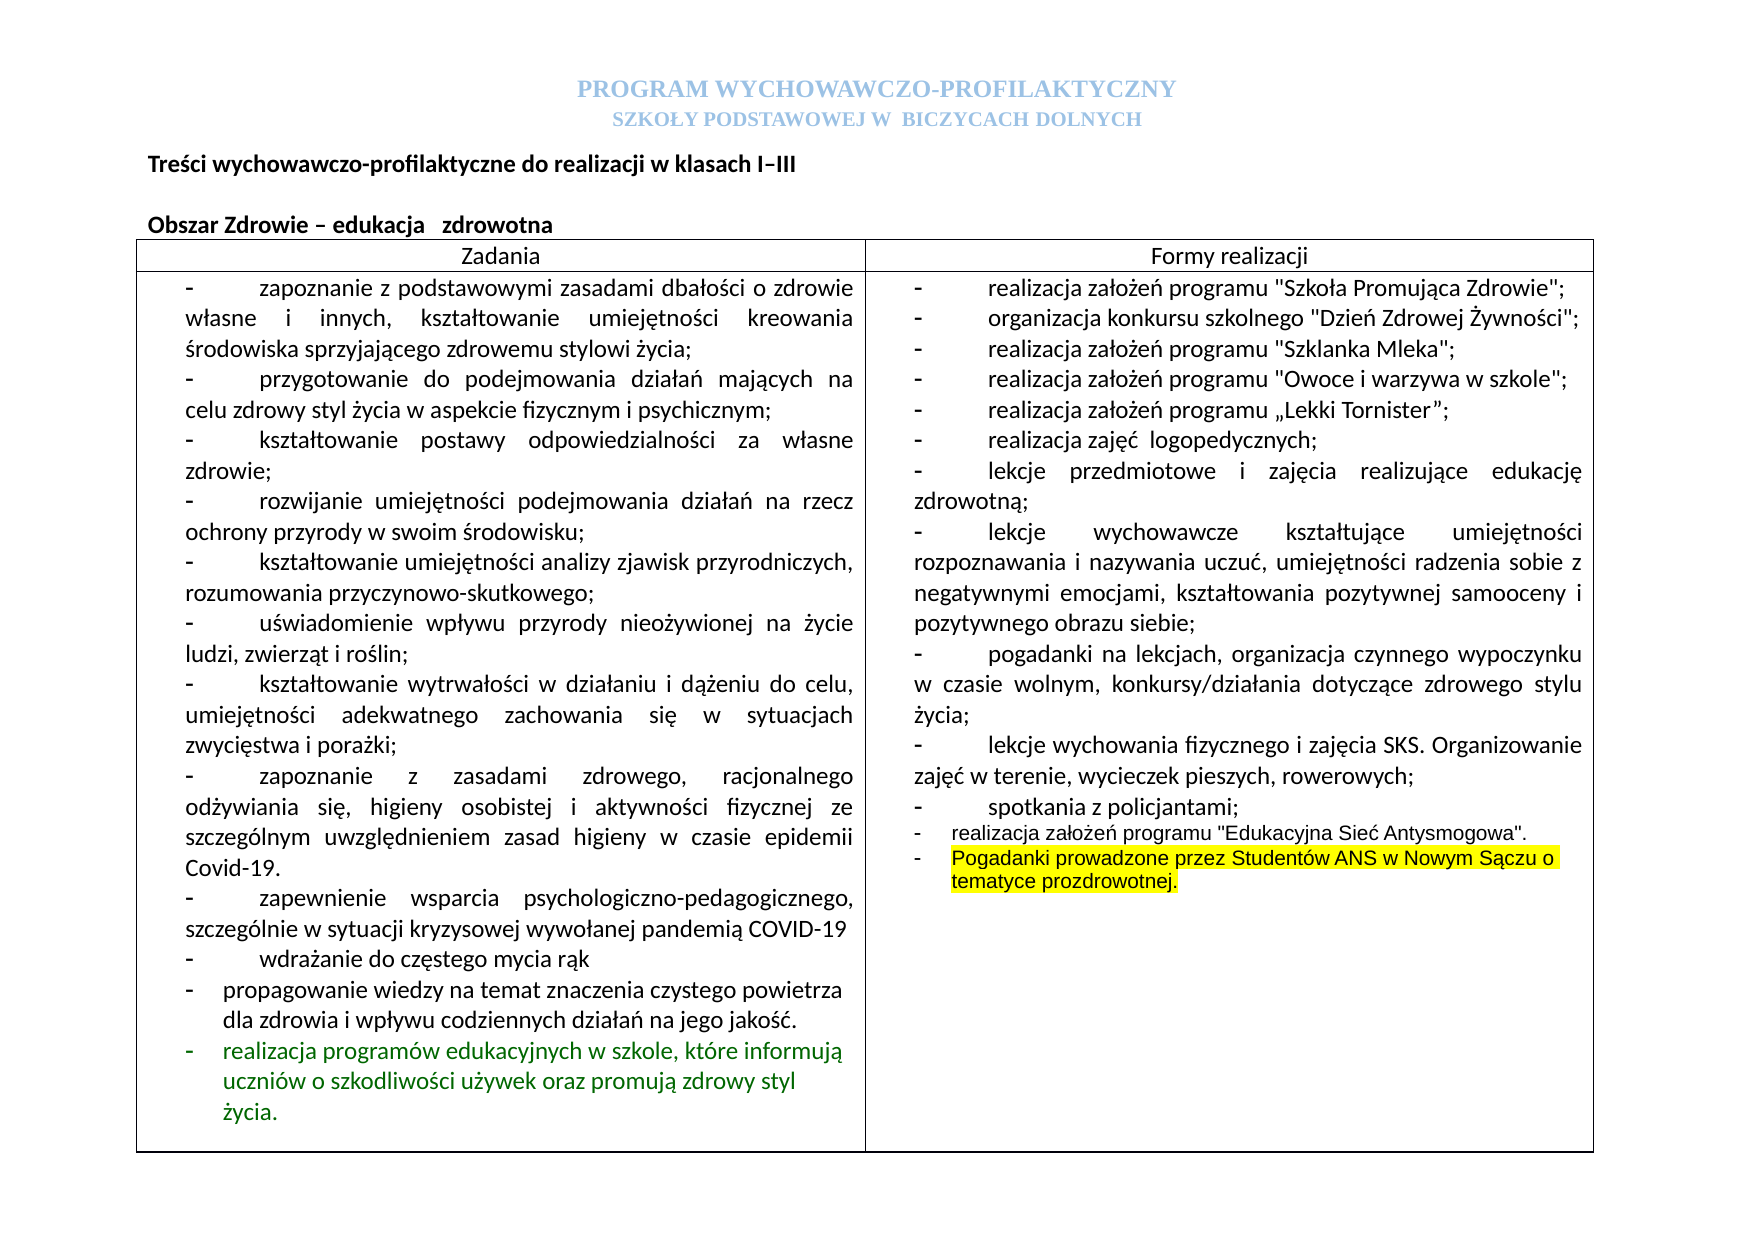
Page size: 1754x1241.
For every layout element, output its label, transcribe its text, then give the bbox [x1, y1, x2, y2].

table_cell realizacja założeń programu "Szkoła Promująca Zdrowie"; organizacja konkursu szkolnego "Dzień Zdrowej Żywności"; realizacja założeń programu "Szklanka Mleka"; realizacja założeń programu "Owoce i warzywa w szkole"; realizacja założeń programu „Lekki Tornister”; realizacja zajęć logopedycznych; lekcje przedmiotowe i zajęcia realizujące edukację zdrowotną; lekcje wychowawcze kształtujące umiejętności rozpoznawania i nazywania uczuć, umiejętności radzenia sobie z negatywnymi emocjami, kształtowania pozytywnej samooceny i pozytywnego obrazu siebie; pogadanki na lekcjach, organizacja czynnego wypoczynku w czasie wolnym, konkursy/działania dotyczące zdrowego stylu życia; lekcje wychowania fizycznego i zajęcia SKS. Organizowanie zajęć w terenie, wycieczek pieszych, rowerowych; spotkania z policjantami; realizacja założeń programu "Edukacyjna Sieć Antysmogowa". Pogadanki prowadzone przez Studentów ANS w Nowym Sączu o tematyce prozdrowotnej. [866, 272, 1593, 1151]
table_cell zapoznanie z podstawowymi zasadami dbałości o zdrowie własne i innych, kształtowanie umiejętności kreowania środowiska sprzyjającego zdrowemu stylowi życia; przygotowanie do podejmowania działań mających na celu zdrowy styl życia w aspekcie fizycznym i psychicznym; kształtowanie postawy odpowiedzialności za własne zdrowie; rozwijanie umiejętności podejmowania działań na rzecz ochrony przyrody w swoim środowisku; kształtowanie umiejętności analizy zjawisk przyrodniczych, rozumowania przyczynowo-skutkowego; uświadomienie wpływu przyrody nieożywionej na życie ludzi, zwierząt i roślin; kształtowanie wytrwałości w działaniu i dążeniu do celu, umiejętności adekwatnego zachowania się w sytuacjach zwycięstwa i porażki; zapoznanie z zasadami zdrowego, racjonalnego odżywiania się, higieny osobistej i aktywności fizycznej ze szczególnym uwzględnieniem zasad higieny w czasie epidemii Covid-19. zapewnienie wsparcia psychologiczno-pedagogicznego, szczególnie w sytuacji kryzysowej wywołanej pandemią COVID-19 wdrażanie do częstego mycia rąk propagowanie wiedzy na temat znaczenia czystego powietrza dla zdrowia i wpływu codziennych działań na jego jakość. realizacja programów edukacyjnych w szkole, które informują uczniów o szkodliwości używek oraz promują zdrowy styl życia. [137, 272, 865, 1151]
text Obszar Zdrowie – edukacja zdrowotna [148, 209, 1606, 239]
text Treści wychowawczo-profilaktyczne do realizacji w klasach I–III [148, 148, 1606, 178]
table_header Formy realizacji [866, 240, 1593, 271]
table_header Zadania [137, 240, 865, 271]
